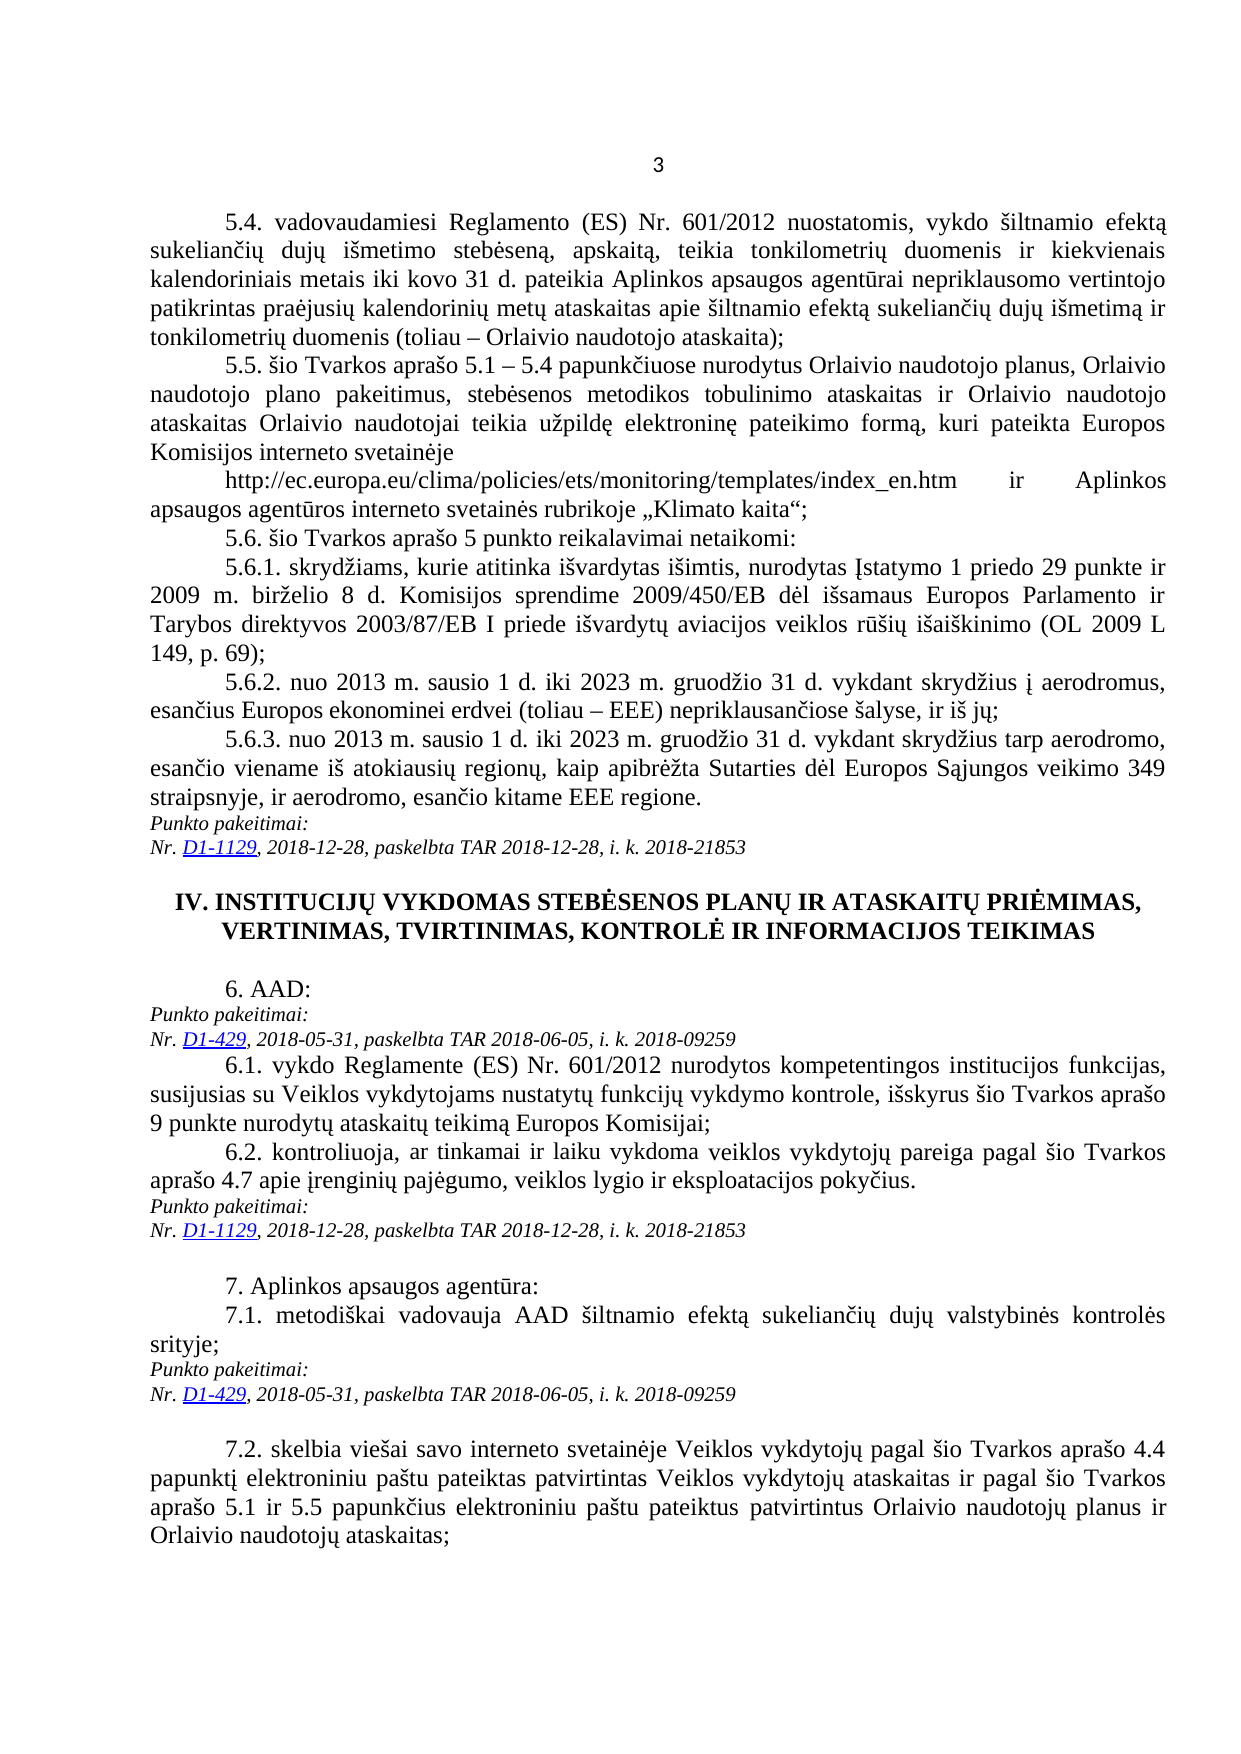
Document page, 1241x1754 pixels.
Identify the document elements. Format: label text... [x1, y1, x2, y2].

text 7.1. metodiškai vadovauja AAD šiltnamio efektą sukeliančių dujų valstybinės kontrolės srityje; [150, 1300, 1167, 1357]
text Punkto pakeitimai: [150, 1357, 1167, 1381]
text 6. AAD: [150, 974, 1167, 1002]
text 5.6.2. nuo 2013 m. sausio 1 d. iki 2023 m. gruodžio 31 d. vykdant skrydžius į aerodromus, esančius Europos ekonominei erdvei (toliau – EEE) nepriklausančiose šalyse, ir iš jų; [150, 667, 1167, 724]
text Punkto pakeitimai: [150, 811, 1167, 834]
text 5.6. šio Tvarkos aprašo 5 punkto reikalavimai netaikomi: [150, 523, 1167, 552]
text 5.6.3. nuo 2013 m. sausio 1 d. iki 2023 m. gruodžio 31 d. vykdant skrydžius tarp aerodromo, esančio viename iš atokiausių regionų, kaip apibrėžta Sutarties dėl Europos Sąjungos veikimo 349 straipsnyje, ir aerodromo, esančio kitame EEE regione. [150, 724, 1167, 811]
text Nr. D1-429, 2018-05-31, paskelbta TAR 2018-06-05, i. k. 2018-09259 [150, 1026, 1167, 1051]
text Nr. D1-1129, 2018-12-28, paskelbta TAR 2018-12-28, i. k. 2018-21853 [150, 1218, 1167, 1242]
text http://ec.europa.eu/clima/policies/ets/monitoring/templates/index_en.htm ir Aplinkos apsaugos agentūros interneto svetainės rubrikoje „Klimato kaita“; [150, 466, 1167, 523]
text 5.6.1. skrydžiams, kurie atitinka išvardytas išimtis, nurodytas Įstatymo 1 priedo 29 punkte ir 2009 m. birželio 8 d. Komisijos sprendime 2009/450/EB dėl išsamaus Europos Parlamento ir Tarybos direktyvos 2003/87/EB I priede išvardytų aviacijos veiklos rūšių išaiškinimo (OL 2009 L 149, p. 69); [150, 552, 1167, 667]
text 6.2. kontroliuoja, ar tinkamai ir laiku vykdoma veiklos vykdytojų pareiga pagal šio Tvarkos aprašo 4.7 apie įrenginių pajėgumo, veiklos lygio ir eksploatacijos pokyčius. [150, 1137, 1167, 1194]
text 7. Aplinkos apsaugos agentūra: [150, 1271, 1167, 1300]
text 6.1. vykdo Reglamente (ES) Nr. 601/2012 nurodytos kompetentingos institucijos funkcijas, susijusias su Veiklos vykdytojams nustatytų funkcijų vykdymo kontrole, išskyrus šio Tvarkos aprašo 9 punkte nurodytų ataskaitų teikimą Europos Komisijai; [150, 1051, 1167, 1137]
text 5.4. vadovaudamiesi Reglamento (ES) Nr. 601/2012 nuostatomis, vykdo šiltnamio efektą sukeliančių dujų išmetimo stebėseną, apskaitą, teikia tonkilometrių duomenis ir kiekvienais kalendoriniais metais iki kovo 31 d. pateikia Aplinkos apsaugos agentūrai nepriklausomo vertintojo patikrintas praėjusių kalendorinių metų ataskaitas apie šiltnamio efektą sukeliančių dujų išmetimą ir tonkilometrių duomenis (toliau – Orlaivio naudotojo ataskaita); [150, 207, 1167, 351]
text Punkto pakeitimai: [150, 1002, 1167, 1026]
text 5.5. šio Tvarkos aprašo 5.1 – 5.4 papunkčiuose nurodytus Orlaivio naudotojo planus, Orlaivio naudotojo plano pakeitimus, stebėsenos metodikos tobulinimo ataskaitas ir Orlaivio naudotojo ataskaitas Orlaivio naudotojai teikia užpildę elektroninę pateikimo formą, kuri pateikta Europos Komisijos interneto svetainėje [150, 351, 1167, 466]
text Nr. D1-429, 2018-05-31, paskelbta TAR 2018-06-05, i. k. 2018-09259 [150, 1381, 1167, 1406]
text Nr. D1-1129, 2018-12-28, paskelbta TAR 2018-12-28, i. k. 2018-21853 [150, 834, 1167, 859]
text Punkto pakeitimai: [150, 1194, 1167, 1218]
text IV. institucijų vykdomas stebėsenos planų ir ataskaitų priėmimas, vertinimas, tvirtinimas, kontrolė ir informacijos teikimas [150, 887, 1167, 945]
text 7.2. skelbia viešai savo interneto svetainėje Veiklos vykdytojų pagal šio Tvarkos aprašo 4.4 papunktį elektroniniu paštu pateiktas patvirtintas Veiklos vykdytojų ataskaitas ir pagal šio Tvarkos aprašo 5.1 ir 5.5 papunkčius elektroniniu paštu pateiktus patvirtintus Orlaivio naudotojų planus ir Orlaivio naudotojų ataskaitas; [150, 1434, 1167, 1549]
